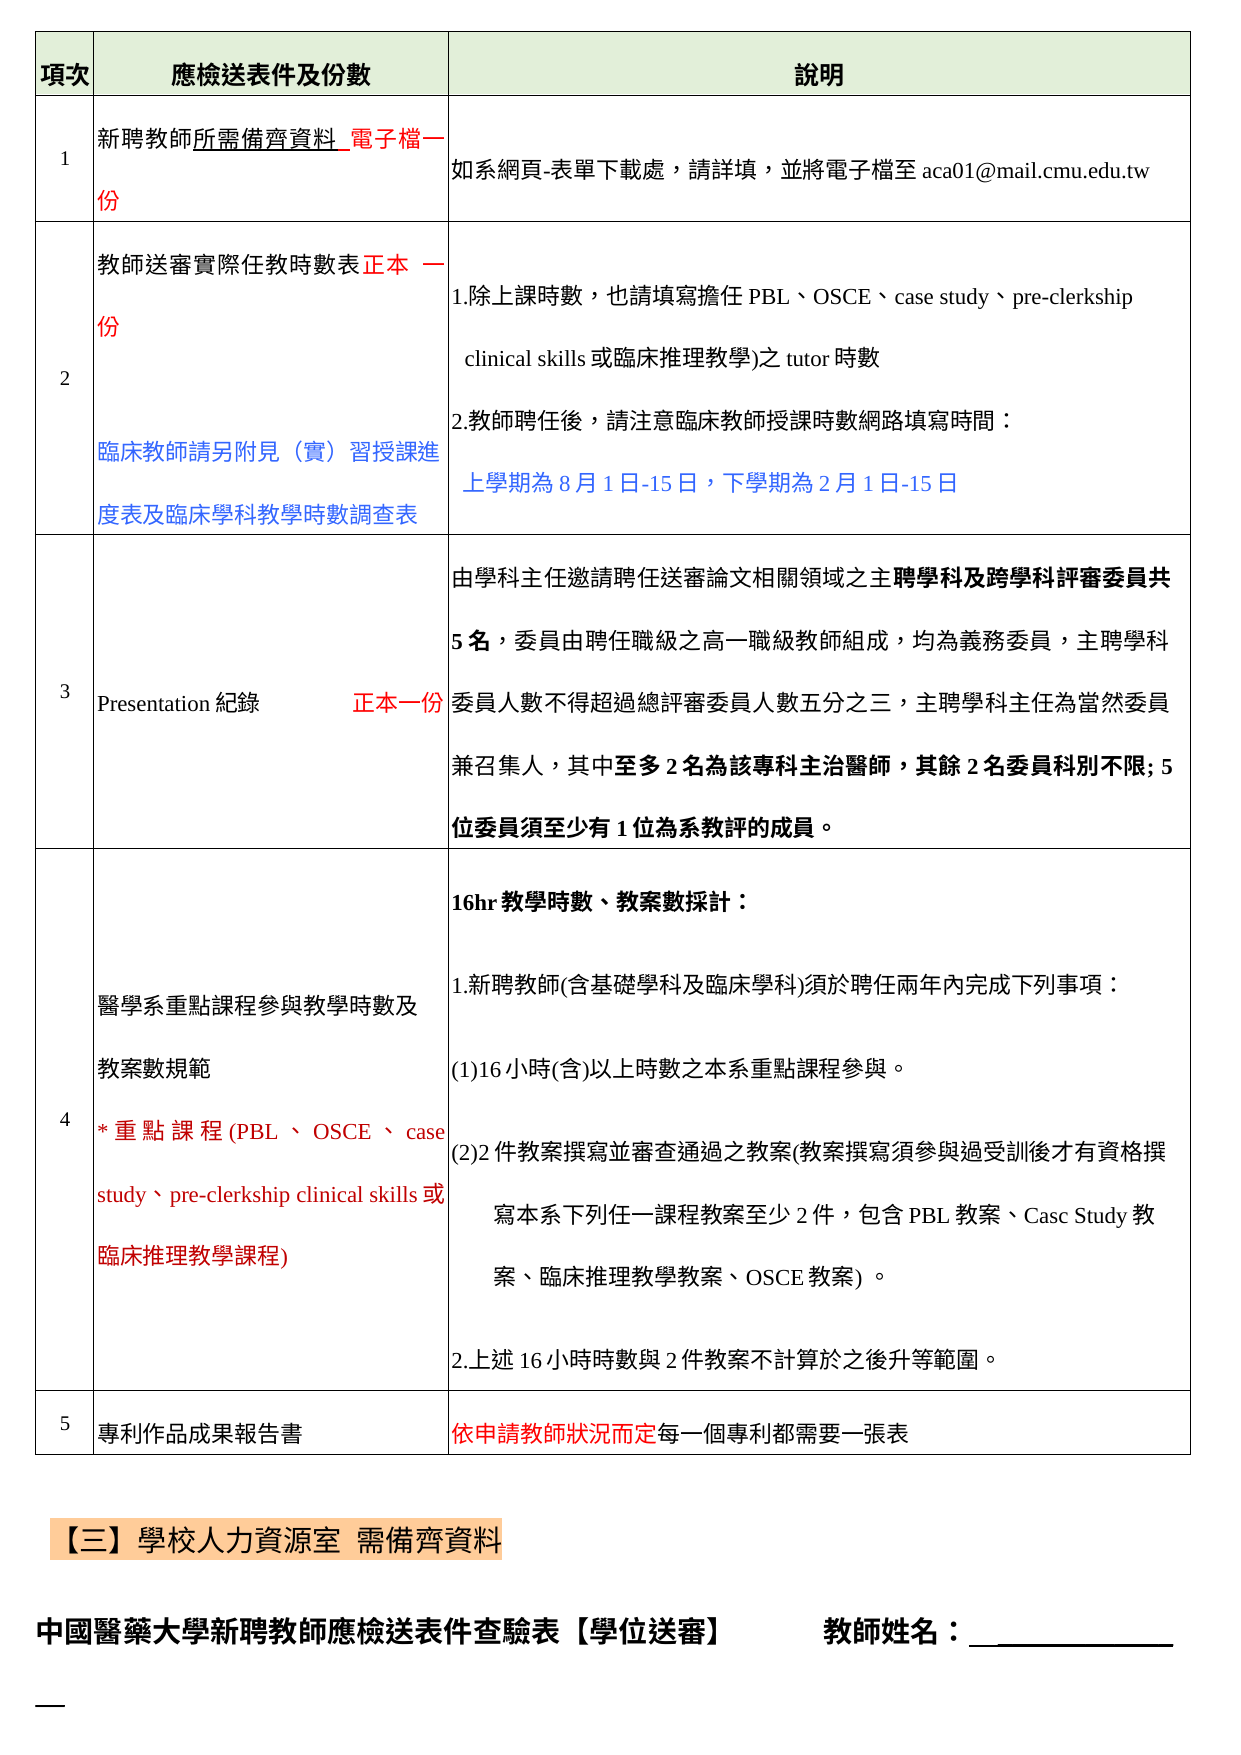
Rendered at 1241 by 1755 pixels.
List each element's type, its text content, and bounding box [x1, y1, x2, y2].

table_cell Presentation紀錄 正本一份 [94, 535, 448, 848]
table_cell 專利作品成果報告書 [94, 1391, 448, 1454]
table_cell 依申請教師狀況而定每一個專利都需要一張表 [449, 1391, 1190, 1454]
text 【三】學校人力資源室 需備齊資料 [35, 1517, 1181, 1560]
table_cell 1.除上課時數，也請填寫擔任PBL、OSCE、case study、pre-clerkship clinical skills或臨床推理教學)之tutor時數 2.教師聘任後，請注意臨床教師授課時數網路填寫時間： 上學期為8月1日-15日，下學期為2月1日-15日 [449, 222, 1190, 534]
table_cell 醫學系重點課程參與教學時數及 教案數規範 *重點課程(PBL、OSCE、case study、pre-clerkship clinical skills或臨床推理教學課程) [94, 849, 448, 1390]
table_cell 1 [36, 96, 93, 221]
table_header 應檢送表件及份數 [94, 32, 448, 94]
table_cell 如系網頁-表單下載處，請詳填，並將電子檔至aca01@mail.cmu.edu.tw [449, 96, 1190, 221]
table_cell 5 [36, 1391, 93, 1454]
table_cell 教師送審實際任教時數表正本 一份 臨床教師請另附見（實）習授課進度表及臨床學科教學時數調查表 [94, 222, 448, 534]
table_cell 3 [36, 535, 93, 848]
table_header 項次 [36, 32, 93, 94]
table_cell 由學科主任邀請聘任送審論文相關領域之主聘學科及跨學科評審委員共5名，委員由聘任職級之高一職級教師組成，均為義務委員，主聘學科委員人數不得超過總評審委員人數五分之三，主聘學科主任為當然委員兼召集人，其中至多2名為該專科主治醫師，其餘2名委員科別不限; 5位委員須至少有1位為系教評的成員。 [449, 535, 1190, 848]
table_cell 4 [36, 849, 93, 1390]
table_cell 16hr教學時數、教案數採計： 1.新聘教師(含基礎學科及臨床學科)須於聘任兩年內完成下列事項： 16小時(含)以上時數之本系重點課程參與。 2件教案撰寫並審查通過之教案(教案撰寫須參與過受訓後才有資格撰寫本系下列任一課程教案至少2件，包含PBL教案、Casc Study教案、臨床推理教學教案、OSCE教案) 。 2.上述16小時時數與2件教案不計算於之後升等範圍。 [449, 849, 1190, 1390]
text 中國醫藥大學新聘教師應檢送表件查驗表【學位送審】 教師姓名： ______________ [35, 1588, 1181, 1713]
table_cell 2 [36, 222, 93, 534]
table_header 說明 [449, 32, 1190, 94]
table_cell 新聘教師所需備齊資料 電子檔一份 [94, 96, 448, 221]
